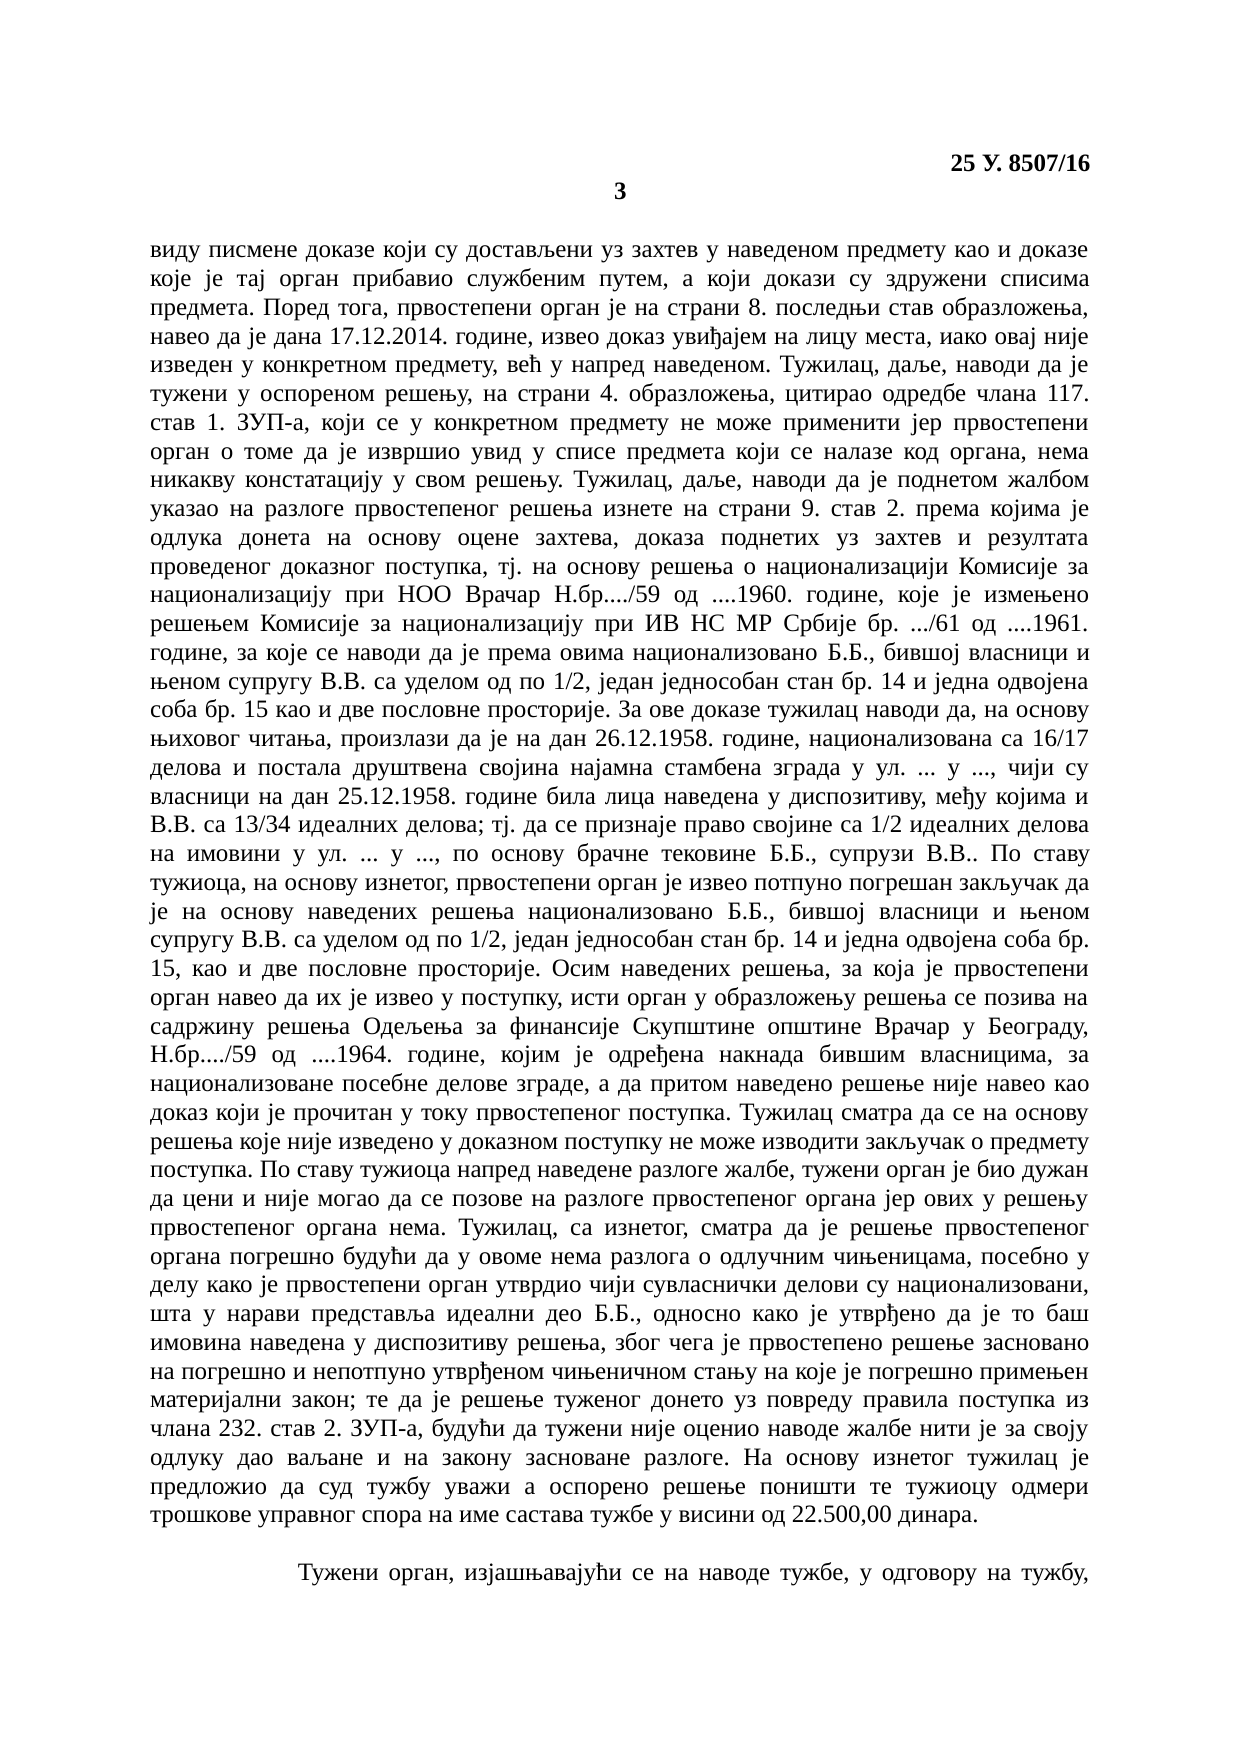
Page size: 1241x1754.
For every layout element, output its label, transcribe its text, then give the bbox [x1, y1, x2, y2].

text Тужени орган, изјашњавајући се на наводе тужбе, у одговору на тужбу, [150, 1557, 1090, 1586]
text виду писмене доказе који су достављени уз захтев у наведеном предмету као и доказе које је тај орган прибавио службеним путем, а који докази су здружени списима предмета. Поред тога, првостепени орган је на страни 8. последњи став образложења, навео да је дана 17.12.2014. године, извео доказ увиђајем на лицу места, иако овај није изведен у конкретном предмету, већ у напред наведеном. Тужилац, даље, наводи да је тужени у оспореном решењу, на страни 4. образложења, цитирао одредбе члана 117. став 1. ЗУП-а, који се у конкретном предмету не може применити јер првостепени орган о томе да је извршио увид у списе предмета који се налазе код органа, нема никакву констатацију у свом решењу. Тужилац, даље, наводи да је поднетом жалбом указао на разлоге првостепеног решења изнете на страни 9. став 2. према којима је одлука донета на основу оцене захтева, доказа поднетих уз захтев и резултата проведеног доказног поступка, тј. на основу решења о национализацији Комисије за национализацију при НОО Врачар Н.бр..../59 од ....1960. године, које је измењено решењем Комисије за национализацију при ИВ НС МР Србије бр. .../61 од ....1961. године, за које се наводи да је према овима национализовано Б.Б., бившој власници и њеном супругу В.В. са уделом од по 1/2, један једнособан стан бр. 14 и једна одвојена соба бр. 15 као и две пословне просторије. За ове доказе тужилац наводи да, на основу њиховог читања, произлази да је на дан 26.12.1958. године, национализована са 16/17 делова и постала друштвена својина најамна стамбена зграда у ул. ... у ..., чији су власници на дан 25.12.1958. године била лица наведена у диспозитиву, међу којима и В.В. са 13/34 идеалних делова; тј. да се признаје право својине са 1/2 идеалних делова на имовини у ул. ... у ..., по основу брачне тековине Б.Б., супрузи В.В.. По ставу тужиоца, на основу изнетог, првостепени орган је извео потпуно погрешан закључак да је на основу наведених решења национализовано Б.Б., бившој власници и њеном супругу В.В. са уделом од по 1/2, један једнособан стан бр. 14 и једна одвојена соба бр. 15, као и две пословне просторије. Осим наведених решења, за која је првостепени орган навео да их је извео у поступку, исти орган у образложењу решења се позива на садржину решења Одељења за финансије Скупштине општине Врачар у Београду, Н.бр..../59 од ....1964. године, којим је одређена накнада бившим власницима, за национализоване посебне делове зграде, а да притом наведено решење није навео као доказ који је прочитан у току првостепеног поступка. Тужилац сматра да се на основу решења које није изведено у доказном поступку не може изводити закључак о предмету поступка. По ставу тужиоца напред наведене разлоге жалбе, тужени орган је био дужан да цени и није могао да се позове на разлоге првостепеног органа јер ових у решењу првостепеног органа нема. Тужилац, са изнетог, сматра да је решење првостепеног органа погрешно будући да у овоме нема разлога о одлучним чињеницама, посебно у делу како је првостепени орган утврдио чији сувласнички делови су национализовани, шта у нарави представља идеални део Б.Б., односно како је утврђено да је то баш имовина наведена у диспозитиву решења, због чега је првостепено решење засновано на погрешно и непотпуно утврђеном чињеничном стању на које је погрешно примењен материјални закон; те да је решење туженог донето уз повреду правила поступка из члана 232. став 2. ЗУП-а, будући да тужени није оценио наводе жалбе нити је за своју одлуку дао ваљане и на закону засноване разлоге. На основу изнетог тужилац је предложио да суд тужбу уважи а оспорено решење поништи те тужиоцу одмери трошкове управног спора на име састава тужбе у висини од 22.500,00 динара. [150, 234, 1090, 1528]
